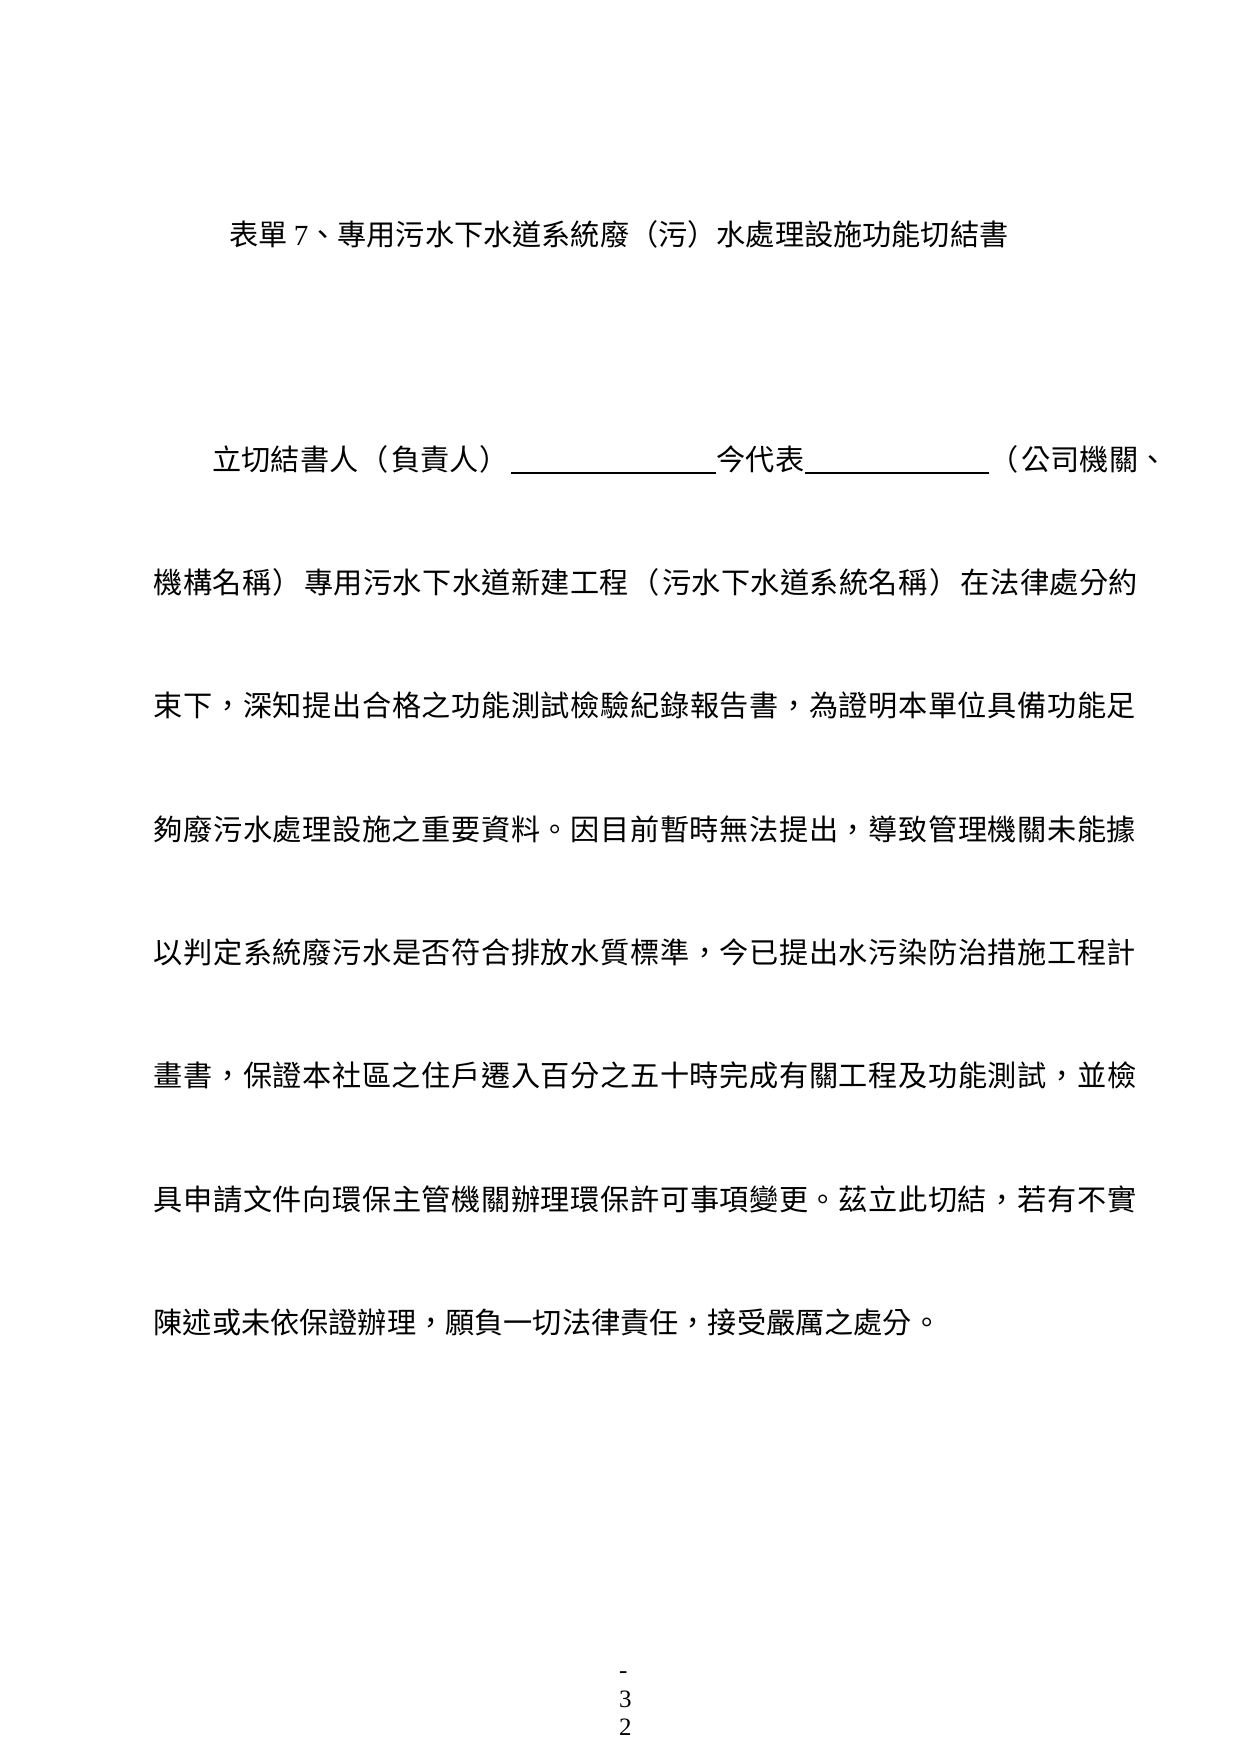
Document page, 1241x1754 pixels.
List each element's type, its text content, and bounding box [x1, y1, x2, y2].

text 立切結書人（負責人） 今代表 （公司機關、機構名稱）專用污水下水道新建工程（污水下水道系統名稱）在法律處分約束下，深知提出合格之功能測試檢驗紀錄報告書，為證明本單位具備功能足夠廢污水處理設施之重要資料。因目前暫時無法提出，導致管理機關未能據以判定系統廢污水是否符合排放水質標準，今已提出水污染防治措施工程計畫書，保證本社區之住戶遷入百分之五十時完成有關工程及功能測試，並檢具申請文件向環保主管機關辦理環保許可事項變更。茲立此切結，若有不實陳述或未依保證辦理，願負一切法律責任，接受嚴厲之處分。 [153, 396, 1139, 1382]
subtitle 表單7、專用污水下水道系統廢（污）水處理設施功能切結書 [153, 211, 1084, 253]
